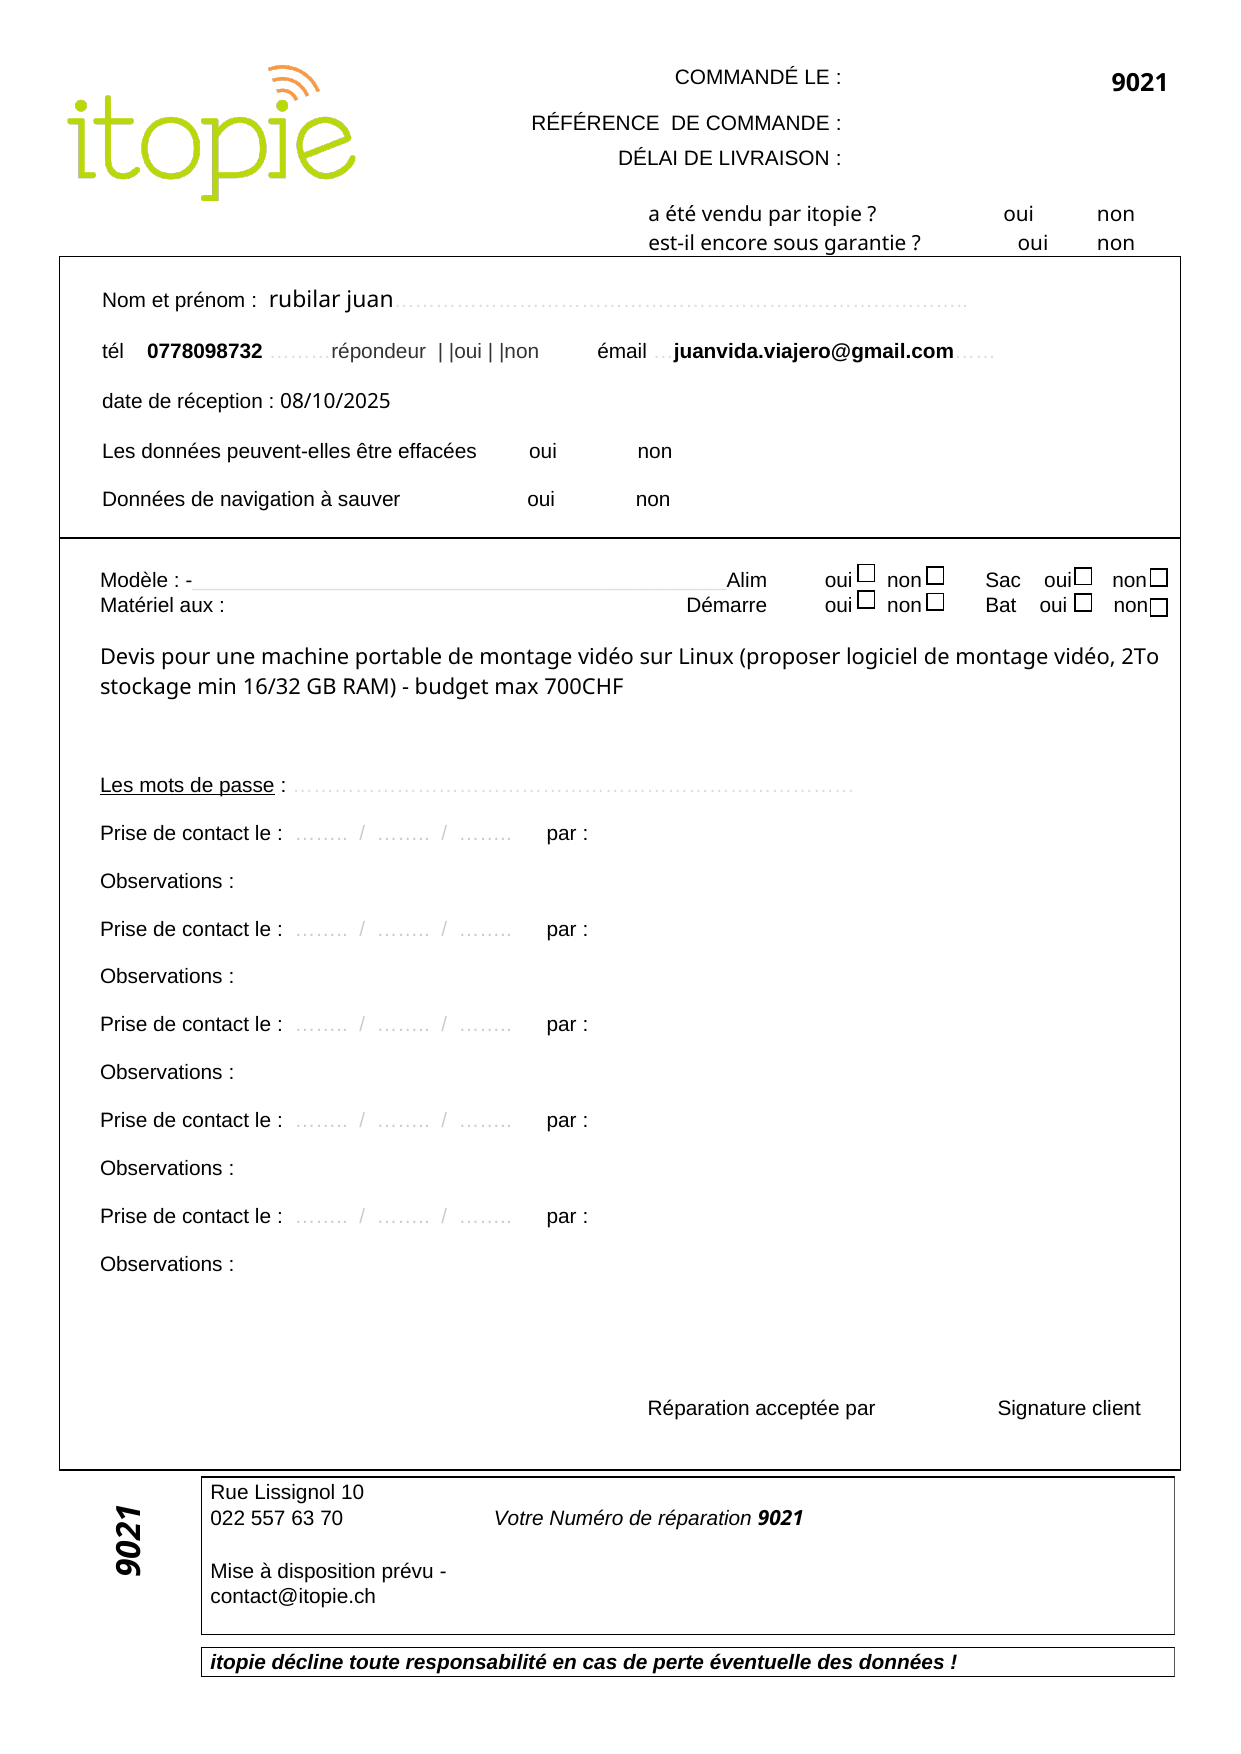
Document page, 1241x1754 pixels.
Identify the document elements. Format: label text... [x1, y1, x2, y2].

text date de réception : 08/10/2025 [60, 383, 1180, 415]
table_cell RÉFÉRENCE DE COMMANDE : [490, 105, 847, 140]
text Modèle : - Alim oui non Sac oui non [60, 562, 856, 590]
text tél 0778098732 ………répondeur | |oui | |non émail …juanvida.viajero@gmail.com…… [60, 335, 1180, 362]
table_cell [847, 140, 1180, 175]
text Observations : [60, 961, 1180, 988]
text Prise de contact le : …….. / …….. / …….. par : [60, 817, 1180, 844]
text Réparation acceptée par Signature client [60, 1392, 1180, 1419]
text Modèle : - Alim oui non Sac oui non [948, 562, 1180, 590]
text Les données peuvent-elles être effacées oui non [60, 436, 1180, 463]
text est-il encore sous garantie ? oui non [59, 228, 1181, 256]
text Observations : [60, 1249, 1180, 1276]
text Nom et prénom : rubilar juan……………………………………………………………………….. [60, 280, 1180, 314]
table_header COMMANDÉ LE : [490, 59, 847, 104]
text Prise de contact le : …….. / …….. / …….. par : [60, 1105, 1180, 1132]
text Observations : [60, 1153, 1180, 1180]
text Prise de contact le : …….. / …….. / …….. par : [60, 1009, 1180, 1036]
table_header 9021 [59, 1471, 195, 1683]
text Données de navigation à sauver oui non [60, 484, 1180, 511]
table_header Rue Lissignol 10 022 557 63 70 Votre Numéro de réparation 9021 Mise à disposition prévu - contact@itopie.ch [195, 1471, 1180, 1641]
text Modèle : - Alim oui non Sac oui non [879, 562, 925, 590]
text Matériel aux : Démarre oui non Bat oui non [60, 590, 1180, 617]
picture [67, 65, 356, 201]
text Devis pour une machine portable de montage vidéo sur Linux (proposer logiciel de montage vidéo, 2To stockage min 16/32 GB RAM) - budget max 700CHF [60, 638, 1180, 701]
text Observations : [60, 1057, 1180, 1084]
text Prise de contact le : …….. / …….. / …….. par : [60, 1201, 1180, 1228]
text Les mots de passe : ……………………………………………………………………… [60, 769, 1180, 797]
table_cell itopie décline toute responsabilité en cas de perte éventuelle des données ! [195, 1641, 1180, 1683]
text a été vendu par itopie ? oui non [59, 199, 1181, 228]
table_cell [847, 105, 1180, 140]
table_header 9021 [847, 59, 1180, 104]
text Observations : [60, 865, 1180, 892]
table_cell DÉLAI DE LIVRAISON : [490, 140, 847, 175]
text Prise de contact le : …….. / …….. / …….. par : [60, 913, 1180, 940]
